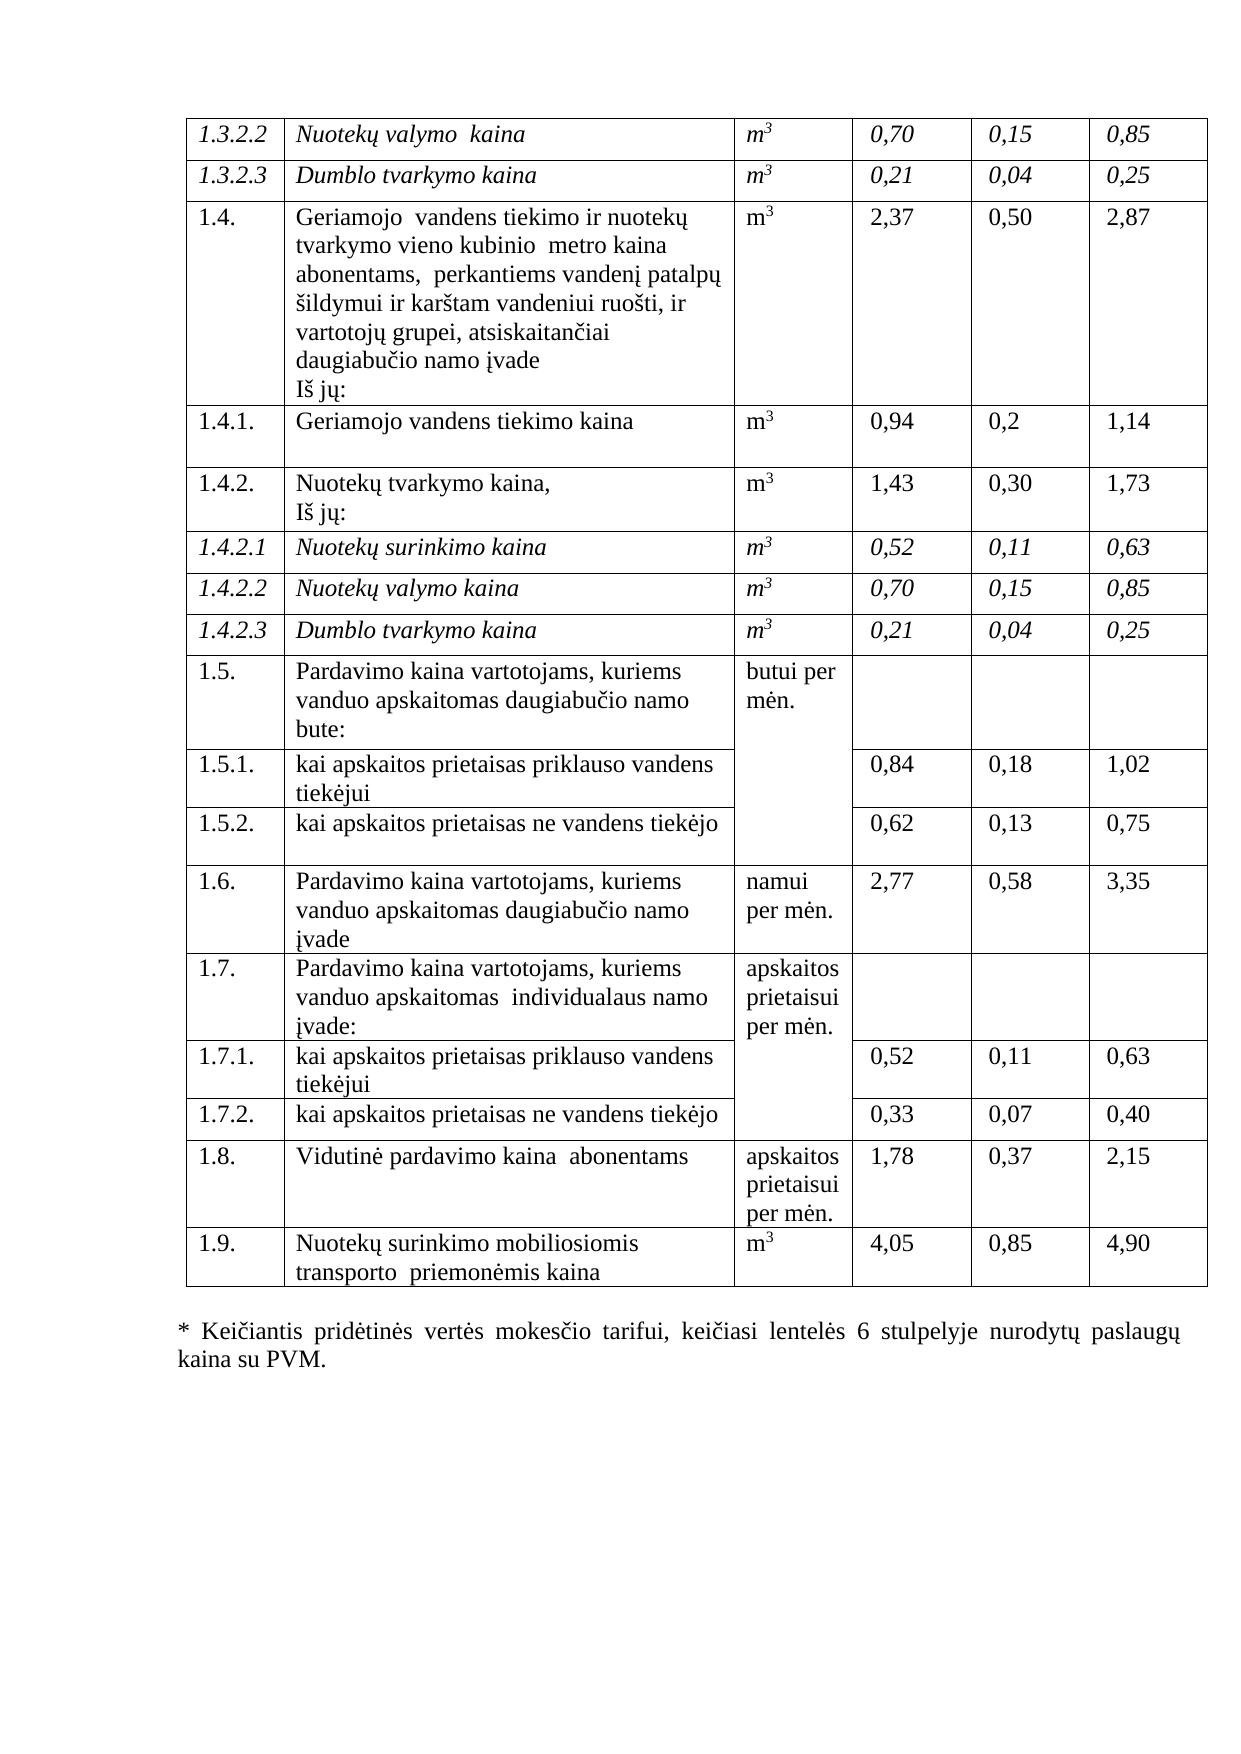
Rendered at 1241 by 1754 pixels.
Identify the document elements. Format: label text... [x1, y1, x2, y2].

table_cell 1.5.1. [187, 750, 284, 807]
table_cell 1,43 [853, 468, 971, 531]
table_cell 0,18 [972, 750, 1089, 807]
table_cell Pardavimo kaina vartotojams, kuriems vanduo apskaitomas daugiabučio namo įvade [285, 866, 734, 952]
table_cell [972, 954, 1089, 1040]
table_cell 1.7. [187, 954, 284, 1040]
table_cell 0,37 [972, 1141, 1089, 1227]
table_cell 1.7.1. [187, 1041, 284, 1098]
table_cell m3 [735, 406, 852, 467]
table_cell 3,35 [1090, 866, 1207, 952]
table_cell 0,15 [972, 119, 1089, 159]
table_cell 4,90 [1090, 1228, 1207, 1286]
table_cell Nuotekų tvarkymo kaina, Iš jų: [285, 468, 734, 531]
table_cell m3 [735, 119, 852, 159]
table_cell Geriamojo vandens tiekimo kaina [285, 406, 734, 467]
table_cell 1.8. [187, 1141, 284, 1227]
table_cell 2,77 [853, 866, 971, 952]
table_cell 0,2 [972, 406, 1089, 467]
text * Keičiantis pridėtinės vertės mokesčio tarifui, keičiasi lentelės 6 stulpelyje nurodytų paslaugų kaina su PVM. [177, 1316, 1181, 1373]
table_cell Vidutinė pardavimo kaina abonentams [285, 1141, 734, 1227]
table_cell Nuotekų valymo kaina [285, 119, 734, 159]
table_cell Dumblo tvarkymo kaina [285, 161, 734, 201]
table_cell 0,63 [1090, 1041, 1207, 1098]
table_cell 1.5. [187, 656, 284, 748]
table_cell 2,15 [1090, 1141, 1207, 1227]
table_cell m3 [735, 161, 852, 201]
table_cell 2,37 [853, 202, 971, 405]
table_cell 0,84 [853, 750, 971, 807]
table_cell 0,70 [853, 119, 971, 159]
table_cell Nuotekų valymo kaina [285, 574, 734, 614]
table_cell 1,02 [1090, 750, 1207, 807]
table_cell 1.3.2.2. [187, 119, 284, 159]
table_cell 1,14 [1090, 406, 1207, 467]
table_cell 0,04 [972, 615, 1089, 655]
table_cell namui per mėn. [735, 866, 852, 952]
table_cell kai apskaitos prietaisas ne vandens tiekėjo [285, 808, 734, 865]
table_cell 0,52 [853, 1041, 971, 1098]
table_cell 0,85 [972, 1228, 1089, 1286]
table_cell 0,85 [1090, 119, 1207, 159]
table_cell 0,85 [1090, 574, 1207, 614]
table_cell [853, 954, 971, 1040]
table_cell 0,63 [1090, 532, 1207, 572]
table_cell Pardavimo kaina vartotojams, kuriems vanduo apskaitomas individualaus namo įvade: [285, 954, 734, 1040]
table_cell kai apskaitos prietaisas ne vandens tiekėjo [285, 1099, 734, 1140]
table_cell 0,58 [972, 866, 1089, 952]
table_cell m3 [735, 1228, 852, 1286]
table_cell m3 [735, 532, 852, 572]
table_cell m3 [735, 468, 852, 531]
table_cell 1.4.2. [187, 468, 284, 531]
table_cell Nuotekų surinkimo mobiliosiomis transporto priemonėmis kaina [285, 1228, 734, 1286]
table_cell 4,05 [853, 1228, 971, 1286]
table_cell 1,78 [853, 1141, 971, 1227]
table_cell 1.9. [187, 1228, 284, 1286]
table_cell Dumblo tvarkymo kaina [285, 615, 734, 655]
table_cell m3 [735, 202, 852, 405]
table_cell 0,04 [972, 161, 1089, 201]
table_cell Geriamojo vandens tiekimo ir nuotekų tvarkymo vieno kubinio metro kaina abonentams, perkantiems vandenį patalpų šildymui ir karštam vandeniui ruošti, ir vartotojų grupei, atsiskaitančiai daugiabučio namo įvade Iš jų: [285, 202, 734, 405]
table_cell m3 [735, 615, 852, 655]
table_cell [853, 656, 971, 748]
table_cell m3 [735, 574, 852, 614]
table_cell kai apskaitos prietaisas priklauso vandens tiekėjui [285, 1041, 734, 1098]
table_cell [972, 656, 1089, 748]
table_cell [1090, 656, 1207, 748]
table_cell 0,33 [853, 1099, 971, 1140]
table_cell 1.6. [187, 866, 284, 952]
table_cell 1.5.2. [187, 808, 284, 865]
table_cell 0,21 [853, 161, 971, 201]
table_cell 2,87 [1090, 202, 1207, 405]
table_cell [1090, 954, 1207, 1040]
table_cell kai apskaitos prietaisas priklauso vandens tiekėjui [285, 750, 734, 807]
table_cell 0,25 [1090, 615, 1207, 655]
table_cell 1.4.2.2. [187, 574, 284, 614]
table_cell 0,13 [972, 808, 1089, 865]
table_cell 1.4.2.3. [187, 615, 284, 655]
table_cell 0,62 [853, 808, 971, 865]
table_cell 0,11 [972, 532, 1089, 572]
table_cell 1.4.1. [187, 406, 284, 467]
table_cell 0,50 [972, 202, 1089, 405]
table_cell Nuotekų surinkimo kaina [285, 532, 734, 572]
table_cell 0,30 [972, 468, 1089, 531]
table_cell 1.4.2.1. [187, 532, 284, 572]
table_cell 0,94 [853, 406, 971, 467]
table_cell 1.3.2.3. [187, 161, 284, 201]
table_cell 0,25 [1090, 161, 1207, 201]
table_cell 0,21 [853, 615, 971, 655]
table_cell 0,15 [972, 574, 1089, 614]
table_cell 0,07 [972, 1099, 1089, 1140]
table_cell 0,75 [1090, 808, 1207, 865]
table_cell apskaitos prietaisui per mėn. [735, 1141, 852, 1227]
table_cell 1.4. [187, 202, 284, 405]
table_cell 1.7.2. [187, 1099, 284, 1140]
table_cell 0,52 [853, 532, 971, 572]
table_cell 1,73 [1090, 468, 1207, 531]
table_cell 0,40 [1090, 1099, 1207, 1140]
table_cell 0,70 [853, 574, 971, 614]
table_cell Pardavimo kaina vartotojams, kuriems vanduo apskaitomas daugiabučio namo bute: [285, 656, 734, 748]
table_cell butui per mėn. [735, 656, 852, 865]
table_cell apskaitos prietaisui per mėn. [735, 954, 852, 1140]
table_cell 0,11 [972, 1041, 1089, 1098]
